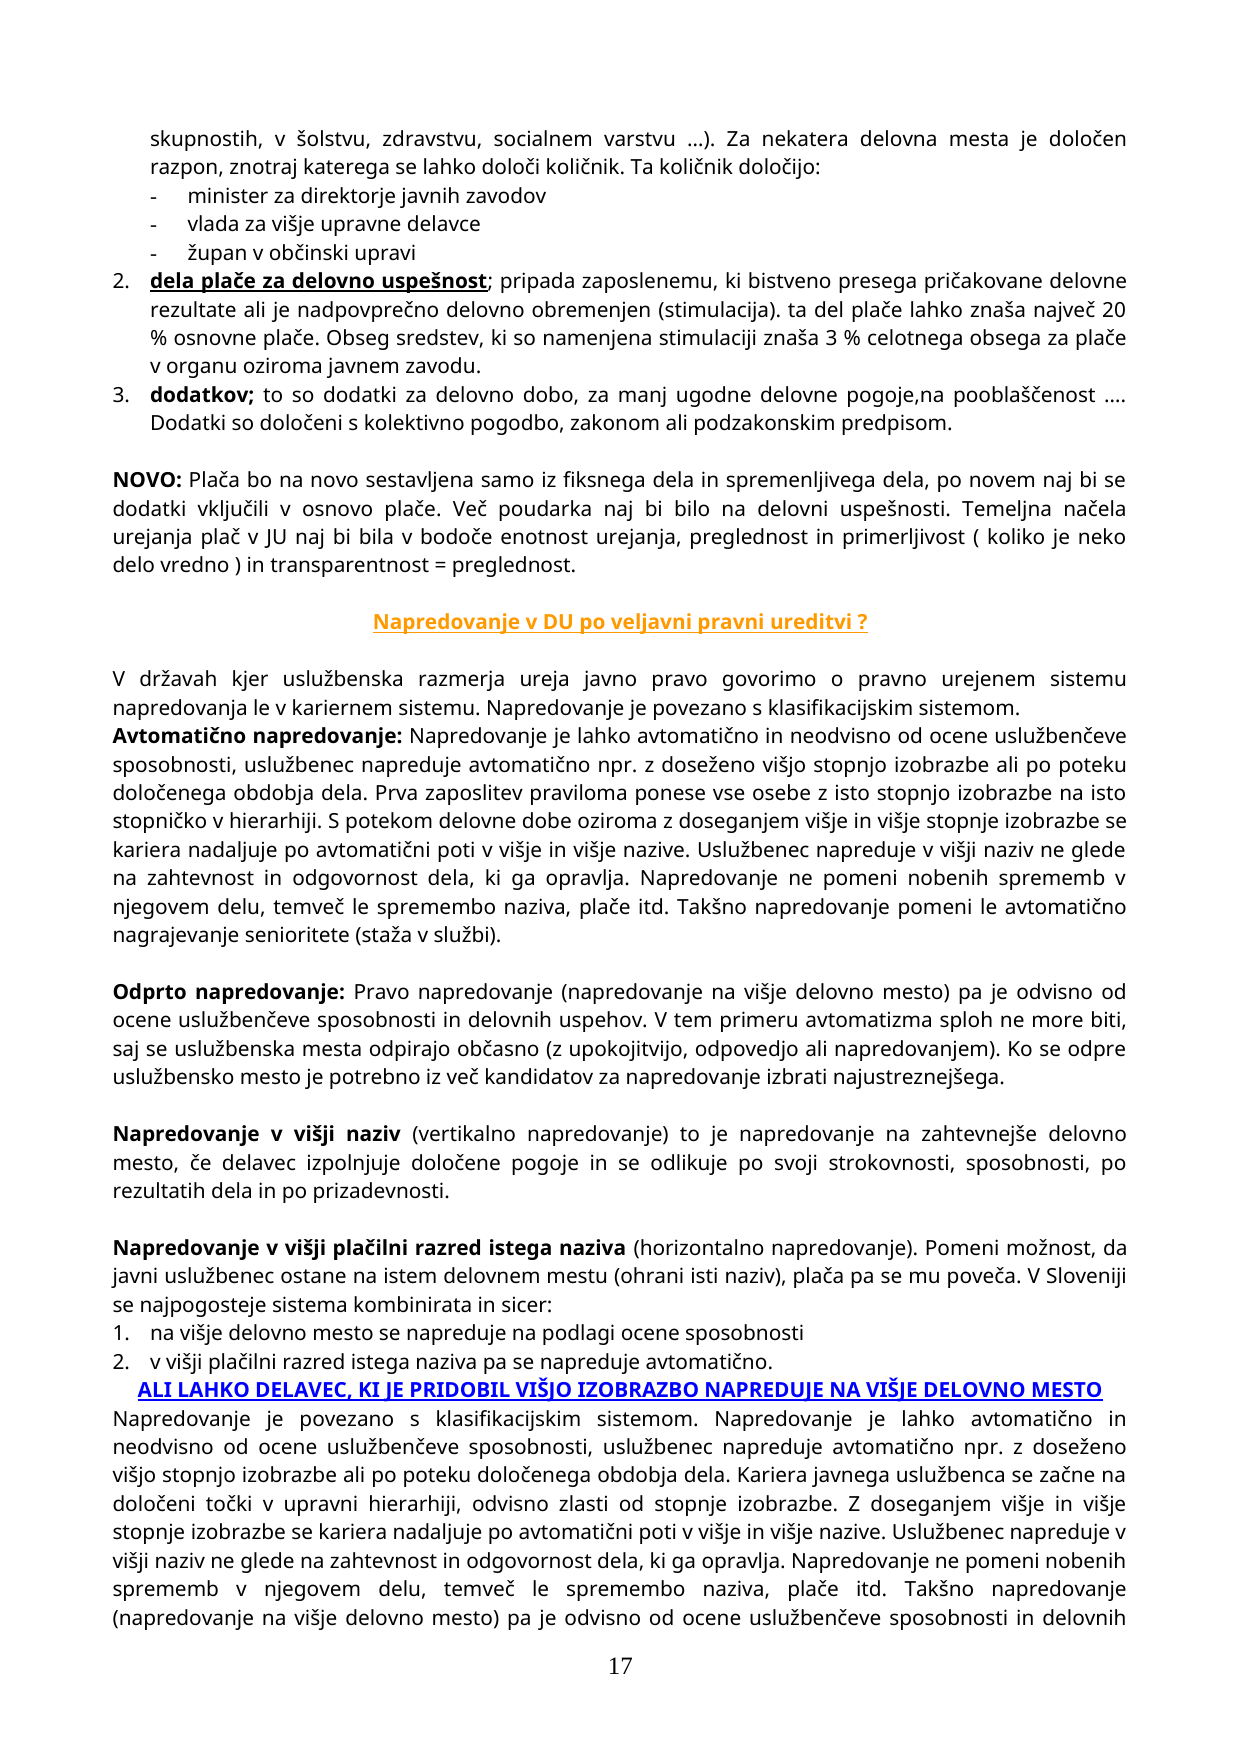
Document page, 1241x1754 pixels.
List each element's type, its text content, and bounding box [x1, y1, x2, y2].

list dela plače za delovno uspešnost; pripada zaposlenemu, ki bistveno presega pričakovane delovne rezultate ali je nadpovprečno delovno obremenjen (stimulacija). ta del plače lahko znaša največ 20 % osnovne plače. Obseg sredstev, ki so namenjena stimulaciji znaša 3 % celotnega obsega za plače v organu oziroma javnem zavodu. [112, 266, 1128, 380]
list minister za direktorje javnih zavodov [150, 181, 1128, 209]
list župan v občinski upravi [150, 238, 1128, 266]
text Odprto napredovanje: Pravo napredovanje (napredovanje na višje delovno mesto) pa je odvisno od ocene uslužbenčeve sposobnosti in delovnih uspehov. V tem primeru avtomatizma sploh ne more biti, saj se uslužbenska mesta odpirajo občasno (z upokojitvijo, odpovedjo ali napredovanjem). Ko se odpre uslužbensko mesto je potrebno iz več kandidatov za napredovanje izbrati najustreznejšega. [112, 977, 1128, 1091]
text Avtomatično napredovanje: Napredovanje je lahko avtomatično in neodvisno od ocene uslužbenčeve sposobnosti, uslužbenec napreduje avtomatično npr. z doseženo višjo stopnjo izobrazbe ali po poteku določenega obdobja dela. Prva zaposlitev praviloma ponese vse osebe z isto stopnjo izobrazbe na isto stopničko v hierarhiji. S potekom delovne dobe oziroma z doseganjem višje in višje stopnje izobrazbe se kariera nadaljuje po avtomatični poti v višje in višje nazive. Uslužbenec napreduje v višji naziv ne glede na zahtevnost in odgovornost dela, ki ga opravlja. Napredovanje ne pomeni nobenih sprememb v njegovem delu, temveč le spremembo naziva, plače itd. Takšno napredovanje pomeni le avtomatično nagrajevanje senioritete (staža v službi). [112, 721, 1128, 949]
text NOVO: Plača bo na novo sestavljena samo iz fiksnega dela in spremenljivega dela, po novem naj bi se dodatki vključili v osnovo plače. Več poudarka naj bi bilo na delovni uspešnosti. Temeljna načela urejanja plač v JU naj bi bila v bodoče enotnost urejanja, preglednost in primerljivost ( koliko je neko delo vredno ) in transparentnost = preglednost. [112, 465, 1128, 579]
list v višji plačilni razred istega naziva pa se napreduje avtomatično. [112, 1347, 1128, 1375]
text Napredovanje je povezano s klasifikacijskim sistemom. Napredovanje je lahko avtomatično in neodvisno od ocene uslužbenčeve sposobnosti, uslužbenec napreduje avtomatično npr. z doseženo višjo stopnjo izobrazbe ali po poteku določenega obdobja dela. Kariera javnega uslužbenca se začne na določeni točki v upravni hierarhiji, odvisno zlasti od stopnje izobrazbe. Z doseganjem višje in višje stopnje izobrazbe se kariera nadaljuje po avtomatični poti v višje in višje nazive. Uslužbenec napreduje v višji naziv ne glede na zahtevnost in odgovornost dela, ki ga opravlja. Napredovanje ne pomeni nobenih sprememb v njegovem delu, temveč le spremembo naziva, plače itd. Takšno napredovanje (napredovanje na višje delovno mesto) pa je odvisno od ocene uslužbenčeve sposobnosti in delovnih [112, 1404, 1128, 1631]
list vlada za višje upravne delavce [150, 209, 1128, 238]
text V državah kjer uslužbenska razmerja ureja javno pravo govorimo o pravno urejenem sistemu napredovanja le v kariernem sistemu. Napredovanje je povezano s klasifikacijskim sistemom. [112, 664, 1128, 721]
text Napredovanje v DU po veljavni pravni ureditvi ? [112, 607, 1128, 636]
list dodatkov; to so dodatki za delovno dobo, za manj ugodne delovne pogoje,na pooblaščenost …. Dodatki so določeni s kolektivno pogodbo, zakonom ali podzakonskim predpisom. [112, 380, 1128, 437]
text skupnostih, v šolstvu, zdravstvu, socialnem varstvu …). Za nekatera delovna mesta je določen razpon, znotraj katerega se lahko določi količnik. Ta količnik določijo: [150, 124, 1128, 181]
text Napredovanje v višji naziv (vertikalno napredovanje) to je napredovanje na zahtevnejše delovno mesto, če delavec izpolnjuje določene pogoje in se odlikuje po svoji strokovnosti, sposobnosti, po rezultatih dela in po prizadevnosti. [112, 1119, 1128, 1205]
subtitle ALI LAHKO DELAVEC, KI JE PRIDOBIL VIŠJO IZOBRAZBO NAPREDUJE NA VIŠJE DELOVNO MESTO [112, 1375, 1128, 1404]
text Napredovanje v višji plačilni razred istega naziva (horizontalno napredovanje). Pomeni možnost, da javni uslužbenec ostane na istem delovnem mestu (ohrani isti naziv), plača pa se mu poveča. V Sloveniji se najpogosteje sistema kombinirata in sicer: [112, 1233, 1128, 1318]
list na višje delovno mesto se napreduje na podlagi ocene sposobnosti [112, 1318, 1128, 1347]
